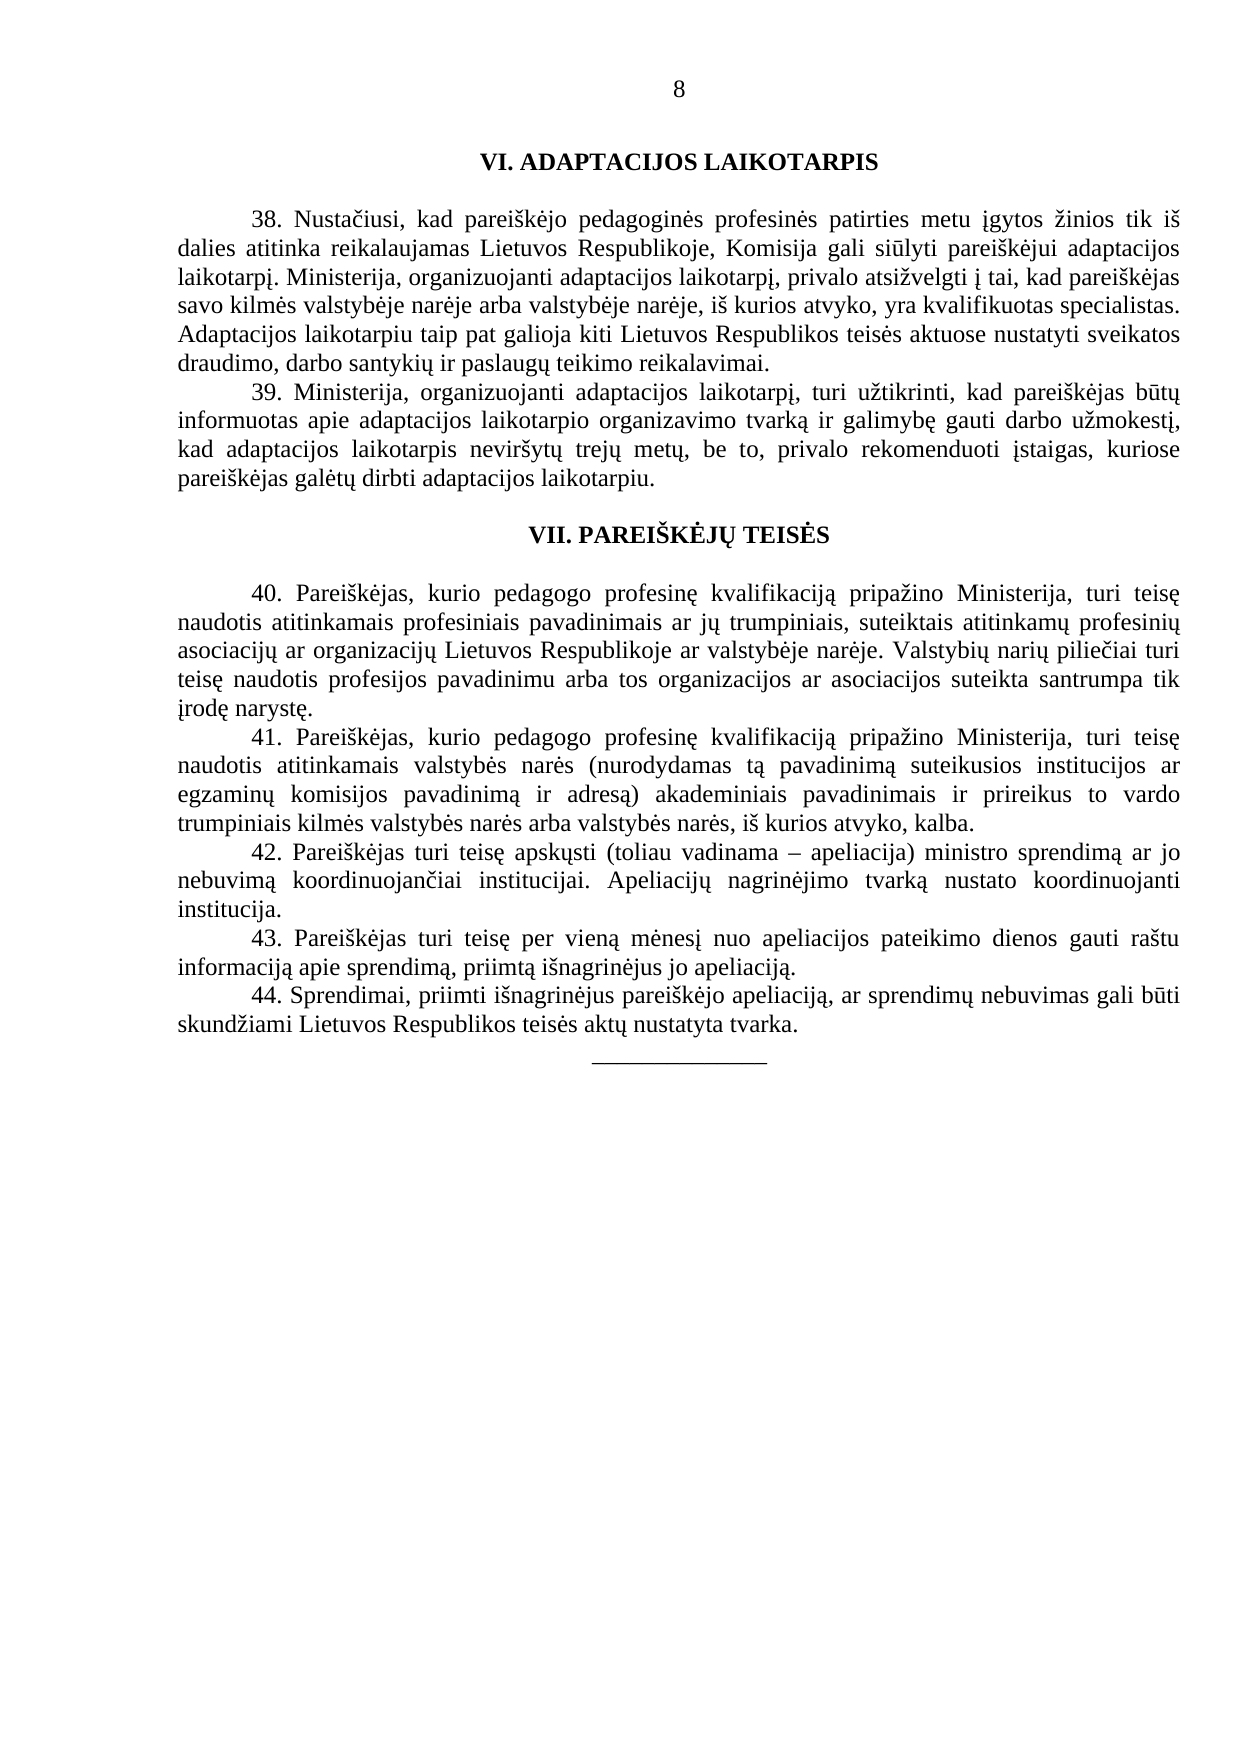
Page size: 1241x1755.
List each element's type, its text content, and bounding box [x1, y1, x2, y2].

text 42. Pareiškėjas turi teisę apskųsti (toliau vadinama – apeliacija) ministro sprendimą ar jo nebuvimą koordinuojančiai institucijai. Apeliacijų nagrinėjimo tvarką nustato koordinuojanti institucija. [177, 837, 1181, 923]
text 39. Ministerija, organizuojanti adaptacijos laikotarpį, turi užtikrinti, kad pareiškėjas būtų informuotas apie adaptacijos laikotarpio organizavimo tvarką ir galimybę gauti darbo užmokestį, kad adaptacijos laikotarpis neviršytų trejų metų, be to, privalo rekomenduoti įstaigas, kuriose pareiškėjas galėtų dirbti adaptacijos laikotarpiu. [177, 377, 1181, 492]
text 40. Pareiškėjas, kurio pedagogo profesinę kvalifikaciją pripažino Ministerija, turi teisę naudotis atitinkamais profesiniais pavadinimais ar jų trumpiniais, suteiktais atitinkamų profesinių asociacijų ar organizacijų Lietuvos Respublikoje ar valstybėje narėje. Valstybių narių piliečiai turi teisę naudotis profesijos pavadinimu arba tos organizacijos ar asociacijos suteikta santrumpa tik įrodę narystę. [177, 578, 1181, 722]
text 38. Nustačiusi, kad pareiškėjo pedagoginės profesinės patirties metu įgytos žinios tik iš dalies atitinka reikalaujamas Lietuvos Respublikoje, Komisija gali siūlyti pareiškėjui adaptacijos laikotarpį. Ministerija, organizuojanti adaptacijos laikotarpį, privalo atsižvelgti į tai, kad pareiškėjas savo kilmės valstybėje narėje arba valstybėje narėje, iš kurios atvyko, yra kvalifikuotas specialistas. Adaptacijos laikotarpiu taip pat galioja kiti Lietuvos Respublikos teisės aktuose nustatyti sveikatos draudimo, darbo santykių ir paslaugų teikimo reikalavimai. [177, 204, 1181, 377]
text VII. PAREIŠKĖJŲ TEISĖS [177, 521, 1181, 549]
text 43. Pareiškėjas turi teisę per vieną mėnesį nuo apeliacijos pateikimo dienos gauti raštu informaciją apie sprendimą, priimtą išnagrinėjus jo apeliaciją. [177, 923, 1181, 981]
text 41. Pareiškėjas, kurio pedagogo profesinę kvalifikaciją pripažino Ministerija, turi teisę naudotis atitinkamais valstybės narės (nurodydamas tą pavadinimą suteikusios institucijos ar egzaminų komisijos pavadinimą ir adresą) akademiniais pavadinimais ir prireikus to vardo trumpiniais kilmės valstybės narės arba valstybės narės, iš kurios atvyko, kalba. [177, 722, 1181, 837]
text ______________ [177, 1038, 1181, 1067]
text VI. ADAPTACIJOS LAIKOTARPIS [177, 147, 1181, 176]
text 44. Sprendimai, priimti išnagrinėjus pareiškėjo apeliaciją, ar sprendimų nebuvimas gali būti skundžiami Lietuvos Respublikos teisės aktų nustatyta tvarka. [177, 981, 1181, 1038]
